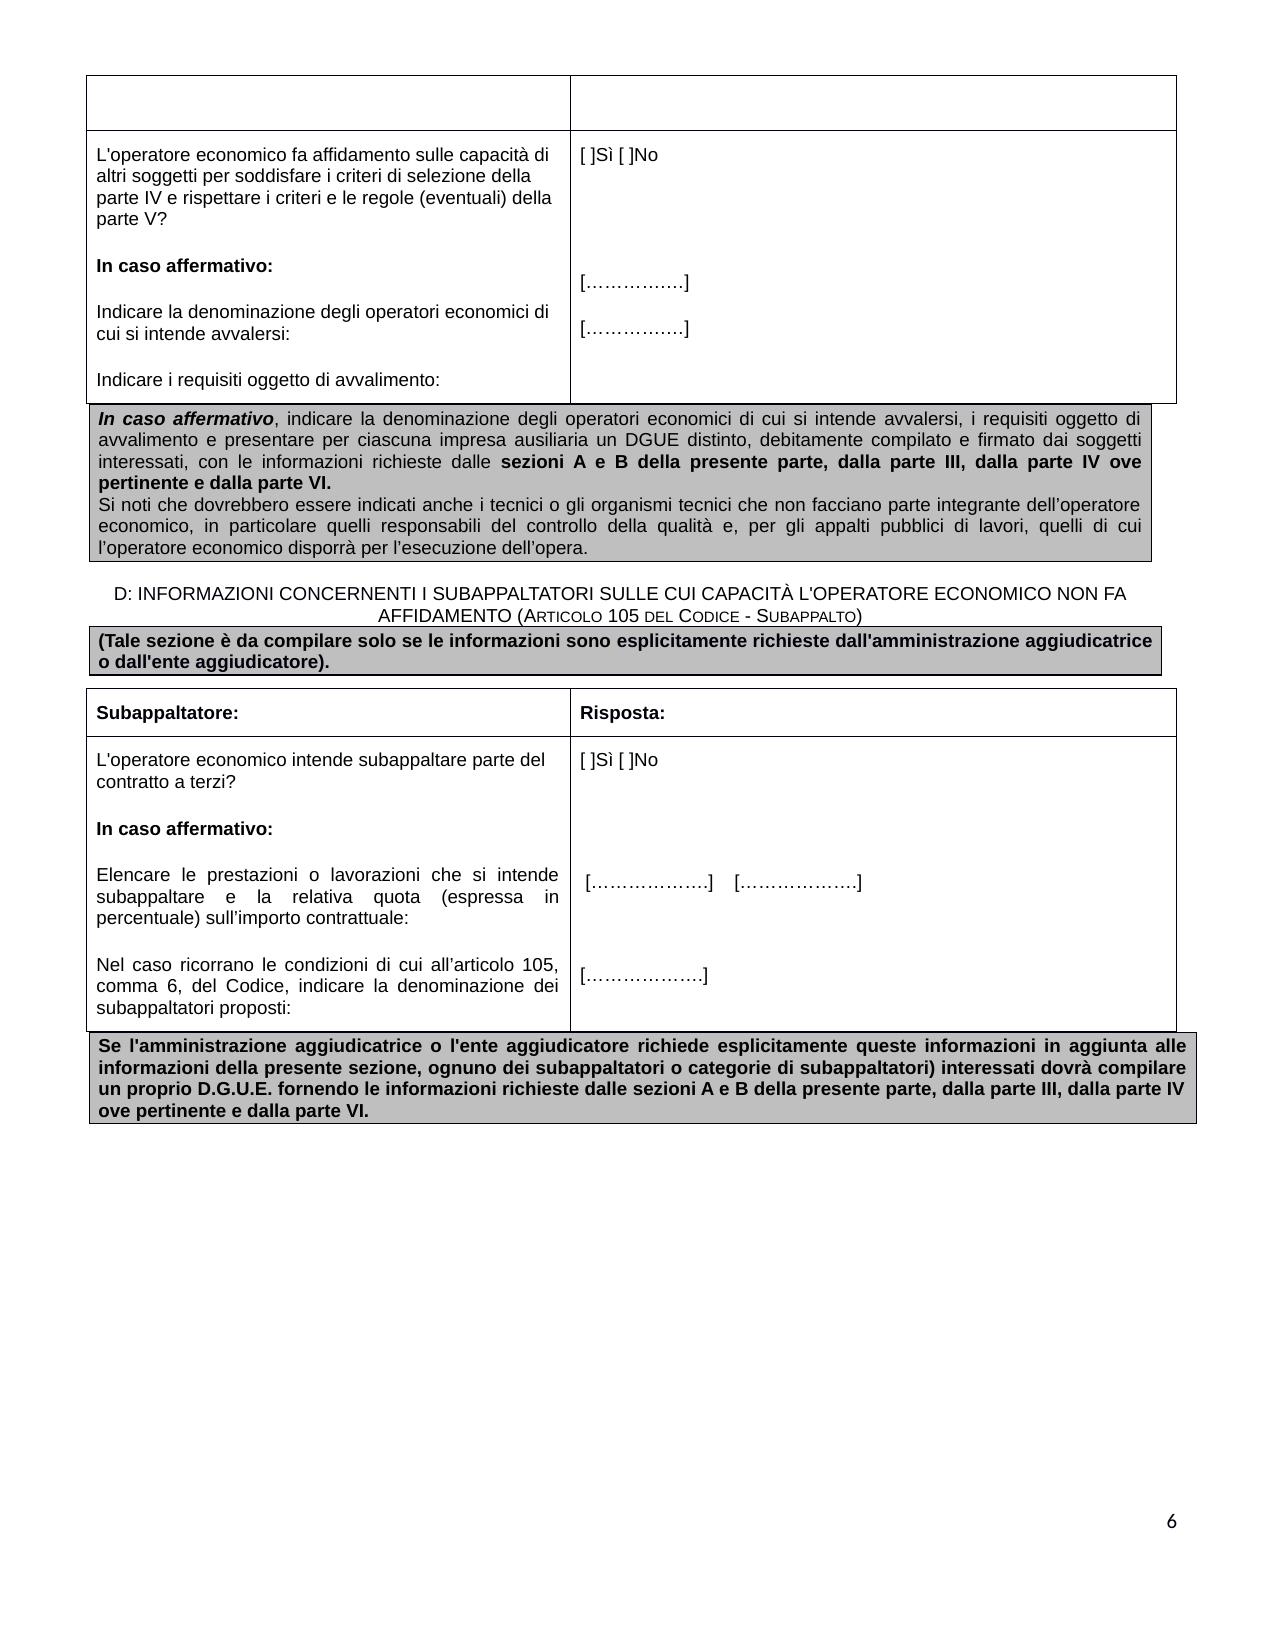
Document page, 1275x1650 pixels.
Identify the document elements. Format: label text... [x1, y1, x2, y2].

title (Tale sezione è da compilare solo se le informazioni sono esplicitamente richieste dall'amministrazione aggiudicatrice o dall'ente aggiudicatore). [90, 627, 1161, 674]
text Si noti che dovrebbero essere indicati anche i tecnici o gli organismi tecnici che non facciano parte integrante dell’operatore economico, in particolare quelli responsabili del controllo della qualità e, per gli appalti pubblici di lavori, quelli di cui l’operatore economico disporrà per l’esecuzione dell’opera. [90, 491, 1151, 561]
table_header Risposta: [571, 689, 1176, 736]
text In caso affermativo, indicare la denominazione degli operatori economici di cui si intende avvalersi, i requisiti oggetto di avvalimento e presentare per ciascuna impresa ausiliaria un DGUE distinto, debitamente compilato e firmato dai soggetti interessati, con le informazioni richieste dalle sezioni A e B della presente parte, dalla parte III, dalla parte IV ove pertinente e dalla parte VI. [90, 405, 1151, 491]
table_header Subappaltatore: [87, 689, 570, 736]
table_cell L'operatore economico fa affidamento sulle capacità di altri soggetti per soddisfare i criteri di selezione della parte IV e rispettare i criteri e le regole (eventuali) della parte V? In caso affermativo: Indicare la denominazione degli operatori economici di cui si intende avvalersi: Indicare i requisiti oggetto di avvalimento: [87, 131, 570, 403]
table_cell [ ]Sì [ ]No [………….…] [………….…] [571, 131, 1176, 403]
table_header [571, 76, 1176, 130]
table_cell [ ]Sì [ ]No [……………….] [……………….] [……………….] [571, 737, 1176, 1031]
title Se l'amministrazione aggiudicatrice o l'ente aggiudicatore richiede esplicitamente queste informazioni in aggiunta alle informazioni della presente sezione, ognuno dei subappaltatori o categorie di subappaltatori) interessati dovrà compilare un proprio D.G.U.E. fornendo le informazioni richieste dalle sezioni A e B della presente parte, dalla parte III, dalla parte IV ove pertinente e dalla parte VI. [90, 1033, 1196, 1123]
title D: Informazioni concernenti i subappaltatori sulle cui capacità l'operatore economico non fa affidamento (Articolo 105 del Codice - Subappalto) [89, 583, 1152, 626]
table_cell L'operatore economico intende subappaltare parte del contratto a terzi? In caso affermativo: Elencare le prestazioni o lavorazioni che si intende subappaltare e la relativa quota (espressa in percentuale) sull’importo contrattuale: Nel caso ricorrano le condizioni di cui all’articolo 105, comma 6, del Codice, indicare la denominazione dei subappaltatori proposti: [87, 737, 570, 1031]
table_header [87, 76, 570, 130]
